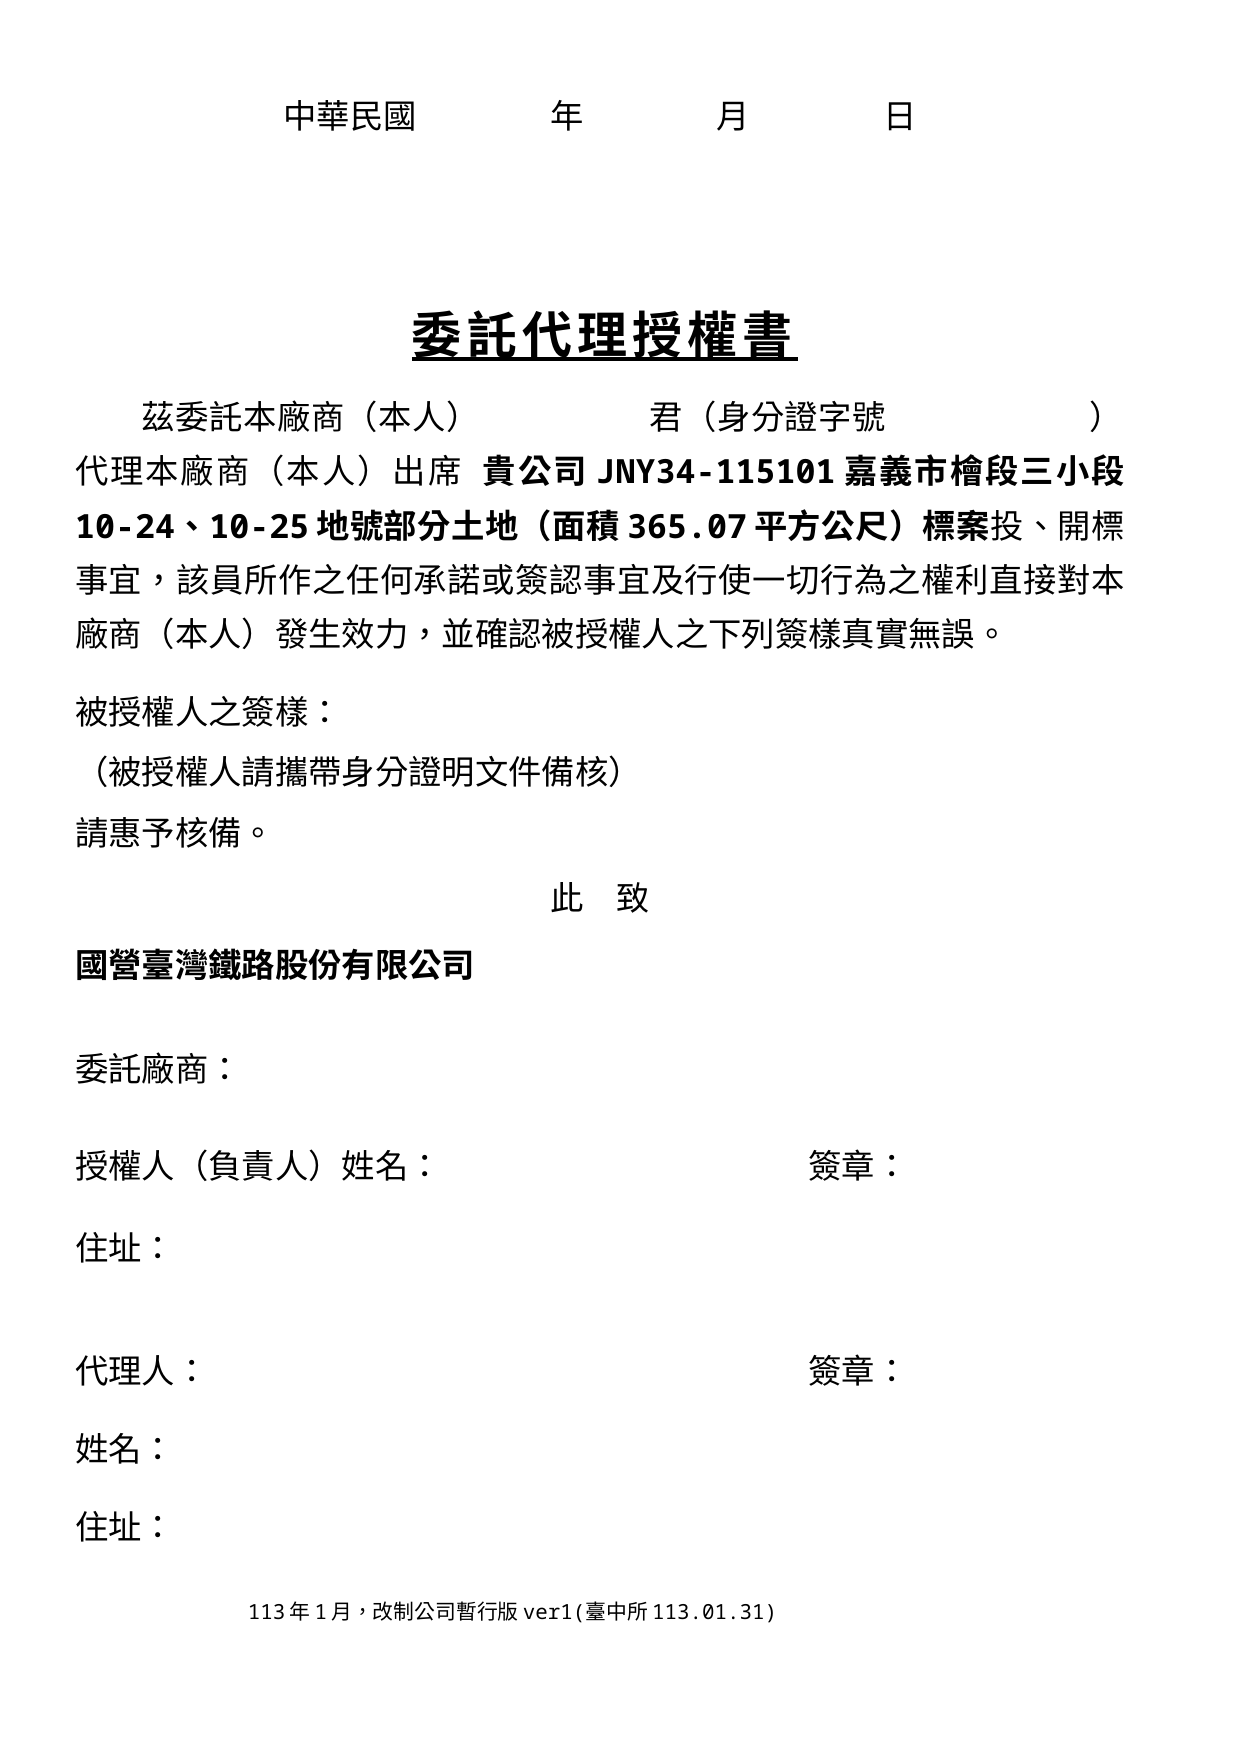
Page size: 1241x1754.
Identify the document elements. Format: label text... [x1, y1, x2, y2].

text 此 致 [75, 857, 1125, 924]
text 請惠予核備。 [75, 797, 1125, 857]
text 國營臺灣鐵路股份有限公司 [75, 924, 1125, 991]
text 住址： [75, 1501, 1125, 1549]
text 姓名： [75, 1423, 1125, 1471]
text （被授權人請攜帶身分證明文件備核） [75, 736, 1125, 797]
text 授權人（負責人）姓名： 簽章： [75, 1125, 1125, 1191]
text 被授權人之簽樣： [75, 676, 1125, 736]
text 委託廠商： [75, 1028, 1125, 1095]
text 茲委託本廠商（本人） 君（身分證字號 ）代理本廠商（本人）出席 貴公司JNY34-115101嘉義市檜段三小段10-24、10-25地號部分土地（面積365.07平方公尺）標案投、開標事宜，該員所作之任何承諾或簽認事宜及行使一切行為之權利直接對本廠商（本人）發生效力，並確認被授權人之下列簽樣真實無誤。 [75, 386, 1125, 657]
text 代理人： 簽章： [75, 1344, 1125, 1393]
text 中華民國 年 月 日 [100, 75, 1100, 142]
text 住址： [75, 1221, 1125, 1269]
text 委託代理授權書 [75, 295, 1125, 368]
